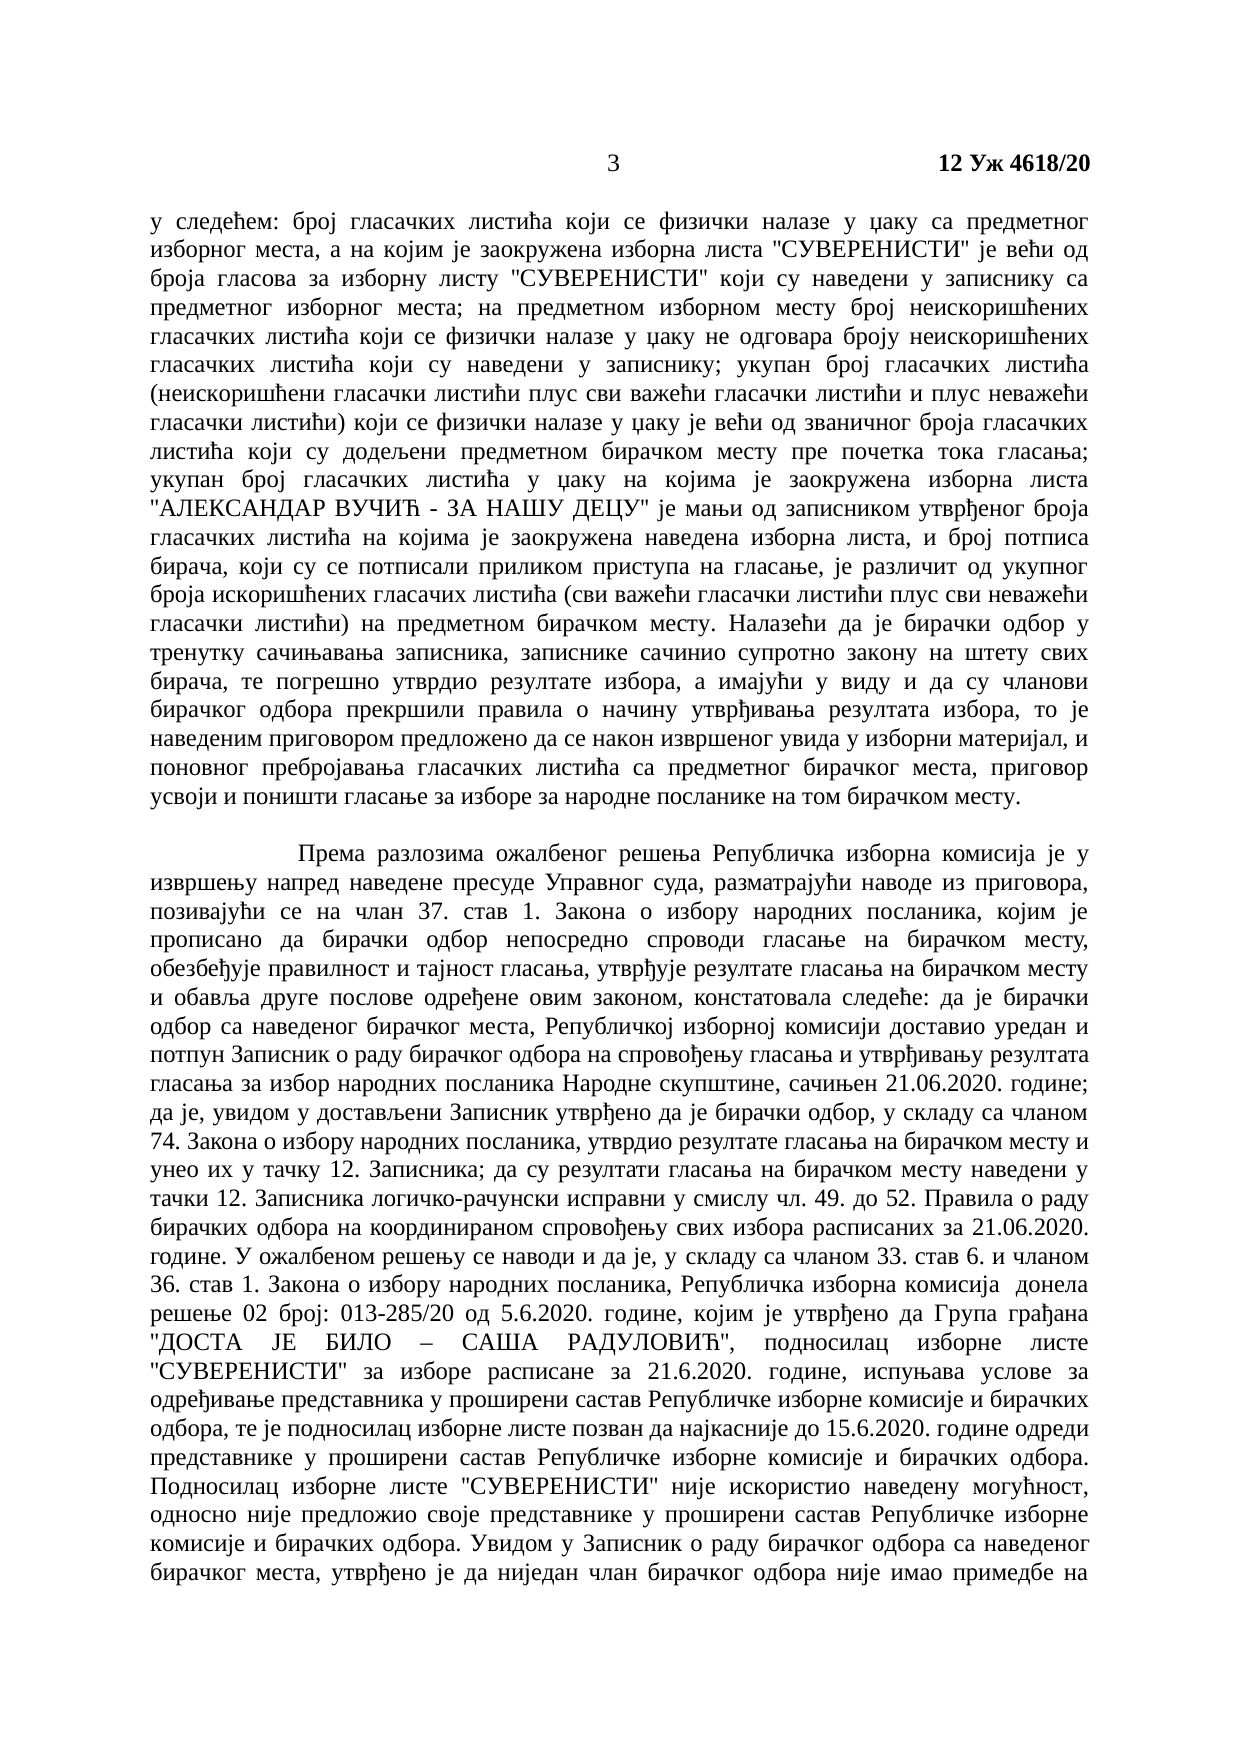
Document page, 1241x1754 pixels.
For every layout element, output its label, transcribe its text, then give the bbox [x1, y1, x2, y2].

text у следећем: број гласачких листића који се физички налазе у џаку са предметног изборног места, а на којим је заокружена изборна листа ''СУВЕРЕНИСТИ'' је већи од броја гласова за изборну листу ''СУВЕРЕНИСТИ'' који су наведени у записнику са предметног изборног места; на предметном изборном месту број неискоришћених гласачких листића који се физички налазе у џаку не одговара броју неискоришћених гласачких листића који су наведени у записнику; укупан број гласачких листића (неискоришћени гласачки листићи плус сви важећи гласачки листићи и плус неважећи гласачки листићи) који се физички налазе у џаку је већи од званичног броја гласачких листића који су додељени предметном бирачком месту пре почетка тока гласања; укупан број гласачких листића у џаку на којима је заокружена изборна листа ''АЛЕКСАНДАР ВУЧИЋ - ЗА НАШУ ДЕЦУ'' је мањи од записником утврђеног броја гласачких листића на којима је заокружена наведена изборна листа, и број потписа бирача, који су се потписали приликом приступа на гласање, је различит од укупног броја искоришћених гласачих листића (сви важећи гласачки листићи плус сви неважећи гласачки листићи) на предметном бирачком месту. Налазећи да је бирачки одбор у тренутку сачињавања записника, записнике сачинио супротно закону на штету свих бирача, те погрешно утврдио резултате избора, а имајући у виду и да су чланови бирачког одбора прекршили правила о начину утврђивања резултата избора, то је наведеним приговором предложено да се након извршеног увида у изборни материјал, и поновног пребројавања гласачких листића са предметног бирачког места, приговор усвоји и поништи гласање за изборе за народне посланике на том бирачком месту. [150, 206, 1090, 809]
text Према разлозима ожалбеног решења Републичка изборна комисија је у извршењу напред наведене пресуде Управног суда, разматрајући наводе из приговора, позивајући се на члан 37. став 1. Закона о избору народних посланика, којим је прописано да бирачки одбор непосредно спроводи гласање на бирачком месту, обезбеђује правилност и тајност гласања, утврђује резултате гласања на бирачком месту и обавља друге послове одређене овим законом, констатовала следеће: да је бирачки одбор са наведеног бирачког места, Републичкој изборној комисији доставио уредан и потпун Записник о раду бирачког одбора на спровођењу гласања и утврђивању резултата гласања за избор народних посланика Народне скупштине, сачињен 21.06.2020. године; да је, увидом у достављени Записник утврђено да је бирачки одбор, у складу са чланом 74. Закона о избору народних посланика, утврдио резултате гласања на бирачком месту и унео их у тачку 12. Записника; да су резултати гласања на бирачком месту наведени у тачки 12. Записника логичко-рачунски исправни у смислу чл. 49. до 52. Правила о раду бирачких одбора на координираном спровођењу свих избора расписаних за 21.06.2020. године. У ожалбеном решењу се наводи и да је, у складу са чланом 33. став 6. и чланом 36. став 1. Закона о избору народних посланика, Републичка изборна комисија донела решење 02 број: 013-285/20 од 5.6.2020. године, којим је утврђено да Група грађана ''ДОСТА ЈЕ БИЛО – САША РАДУЛОВИЋ'', подносилац изборне листе ''СУВЕРЕНИСТИ'' за изборе расписане за 21.6.2020. године, испуњава услове за одређивање представника у проширени састав Републичке изборне комисије и бирачких одбора, те је подносилац изборне листе позван да најкасније до 15.6.2020. године одреди представнике у проширени састав Републичке изборне комисије и бирачких одбора. Подносилац изборне листе ''СУВЕРЕНИСТИ'' није искористио наведену могућност, односно није предложио своје представнике у проширени састав Републичке изборне комисије и бирачких одбора. Увидом у Записник о раду бирачког одбора са наведеног бирачког места, утврђено је да ниједан члан бирачког одбора није имао примедбе на [150, 838, 1090, 1586]
